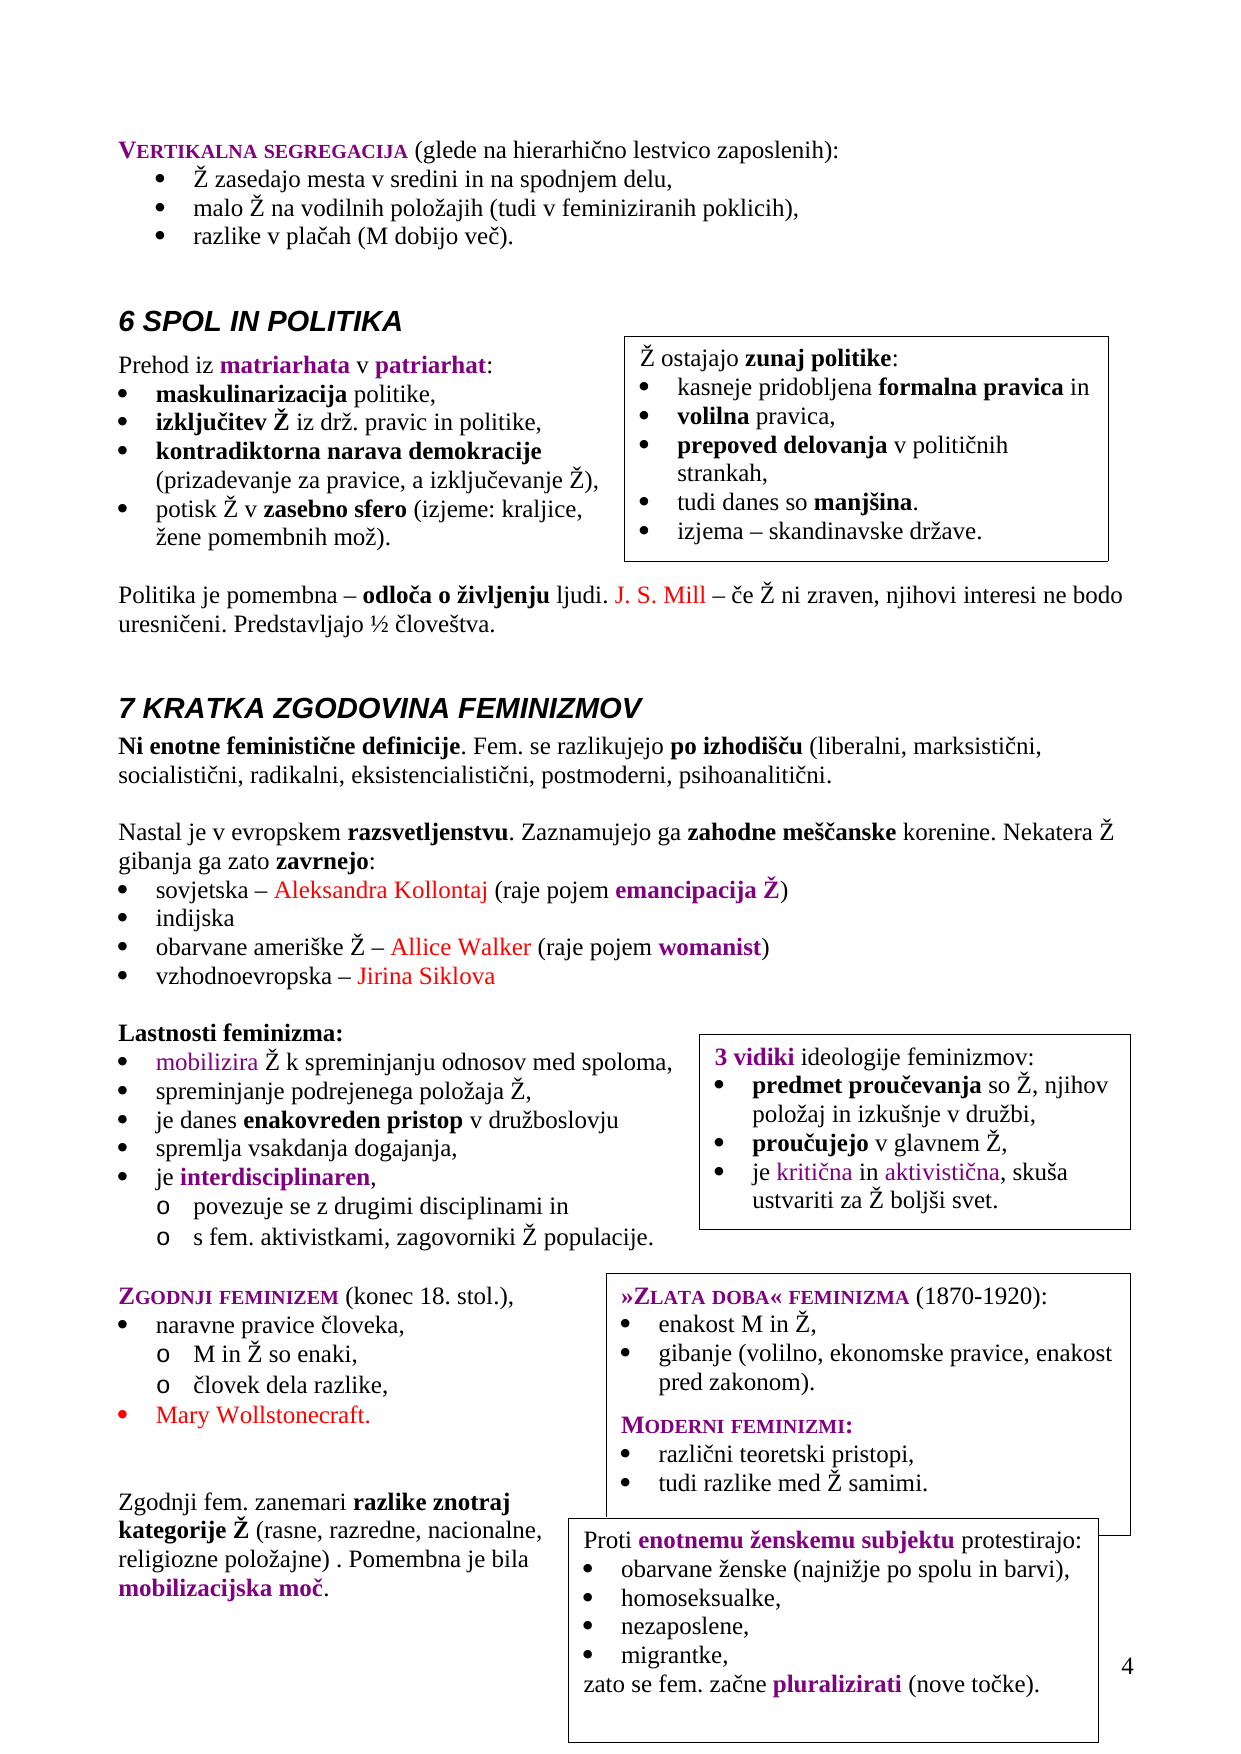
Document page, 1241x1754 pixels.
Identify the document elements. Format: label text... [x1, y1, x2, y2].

text Ni enotne feministične definicije. Fem. se razlikujejo po izhodišču (liberalni, marksistični, socialistični, radikalni, eksistencialistični, postmoderni, psihoanalitični. [118, 731, 1134, 788]
text »Zlata doba« feminizma (1870-1920): [621, 1281, 1116, 1309]
list mobilizira Ž k spreminjanju odnosov med spoloma, [118, 1047, 699, 1076]
text Vertikalna segregacija (glede na hierarhično lestvico zaposlenih): [118, 135, 1134, 164]
list je interdisciplinaren, [118, 1162, 699, 1191]
list potisk Ž v zasebno sfero (izjeme: kraljice, žene pomembnih mož). [118, 494, 624, 551]
list maskulinarizacija politike, [118, 379, 624, 407]
text Zgodnji fem. zanemari razlike znotraj kategorije Ž (rasne, razredne, nacionalne, religiozne položajne) . Pomembna je bila [1099, 1487, 1134, 1573]
list razlike v plačah (M dobijo več). [156, 221, 1134, 250]
list je kritična in aktivistična, skuša ustvariti za Ž boljši svet. [714, 1157, 1116, 1214]
text zato se fem. začne pluralizirati (nove točke). [583, 1669, 1083, 1698]
list prepoved delovanja v političnih strankah, [639, 430, 1093, 487]
list volilna pravica, [639, 401, 1093, 430]
list Mary Wollstonecraft. [118, 1401, 606, 1429]
list predmet proučevanja so Ž, njihov položaj in izkušnje v družbi, [714, 1071, 1116, 1128]
text Moderni feminizmi: [621, 1410, 1116, 1439]
list migrantke, [583, 1640, 1083, 1669]
text Ž ostajajo zunaj politike: [639, 343, 1093, 372]
list kasneje pridobljena formalna pravica in [639, 372, 1093, 401]
list spreminjanje podrejenega položaja Ž, [118, 1076, 699, 1105]
list vzhodnoevropska – Jirina Siklova [118, 961, 1134, 990]
text Nastal je v evropskem razsvetljenstvu. Zaznamujejo ga zahodne meščanske korenine. Nekatera Ž gibanja ga zato zavrnejo: [118, 817, 1134, 875]
list tudi danes so manjšina. [639, 487, 1093, 516]
list Ž zasedajo mesta v sredini in na spodnjem delu, [156, 164, 1134, 193]
list sovjetska – Aleksandra Kollontaj (raje pojem emancipacija Ž) [118, 875, 1134, 903]
text Politika je pomembna – odloča o življenju ljudi. J. S. Mill – če Ž ni zraven, njihovi interesi ne bodo uresničeni. Predstavljajo ½ človeštva. [118, 580, 1134, 637]
text [1099, 1573, 1134, 1602]
list homoseksualke, [583, 1583, 1083, 1611]
list kontradiktorna narava demokracije (prizadevanje za pravice, a izključevanje Ž), [118, 436, 624, 494]
list človek dela razlike, [156, 1370, 606, 1401]
subtitle 6 SPOL IN POLITIKA [118, 304, 1134, 337]
list povezuje se z drugimi disciplinami in [156, 1191, 699, 1222]
list različni teoretski pristopi, [621, 1439, 1116, 1468]
text Zgodnji feminizem (konec 18. stol.), [118, 1281, 606, 1310]
list malo Ž na vodilnih položajih (tudi v feminiziranih poklicih), [156, 193, 1134, 221]
list izjema – skandinavske države. [639, 516, 1093, 545]
list proučujejo v glavnem Ž, [714, 1128, 1116, 1157]
list enakost M in Ž, [621, 1309, 1116, 1338]
list [1109, 494, 1134, 551]
text Prehod iz matriarhata v patriarhat: [118, 350, 624, 379]
text mobilizacijska moč. [118, 1573, 568, 1602]
text Zgodnji fem. zanemari razlike znotraj kategorije Ž (rasne, razredne, nacionalne, religiozne položajne) . Pomembna je bila [118, 1487, 606, 1573]
list obarvane ženske (najnižje po spolu in barvi), [583, 1554, 1083, 1583]
list nezaposlene, [583, 1611, 1083, 1640]
list spremlja vsakdanja dogajanja, [118, 1133, 699, 1162]
list izključitev Ž iz drž. pravic in politike, [118, 407, 624, 436]
list gibanje (volilno, ekonomske pravice, enakost pred zakonom). [621, 1338, 1116, 1396]
list [1109, 379, 1134, 407]
text Lastnosti feminizma: [118, 1018, 1134, 1047]
text [1109, 350, 1134, 379]
text 3 vidiki ideologije feminizmov: [714, 1042, 1116, 1071]
list tudi razlike med Ž samimi. [621, 1468, 1116, 1496]
list je danes enakovreden pristop v družboslovju [118, 1105, 699, 1133]
list indijska [118, 903, 1134, 932]
list naravne pravice človeka, [118, 1310, 606, 1339]
list obarvane ameriške Ž – Allice Walker (raje pojem womanist) [118, 932, 1134, 961]
text Proti enotnemu ženskemu subjektu protestirajo: [583, 1525, 1083, 1554]
list s fem. aktivistkami, zagovorniki Ž populacije. [156, 1222, 1134, 1253]
list M in Ž so enaki, [156, 1339, 606, 1370]
subtitle 7 KRATKA ZGODOVINA FEMINIZMOV [118, 691, 1134, 725]
